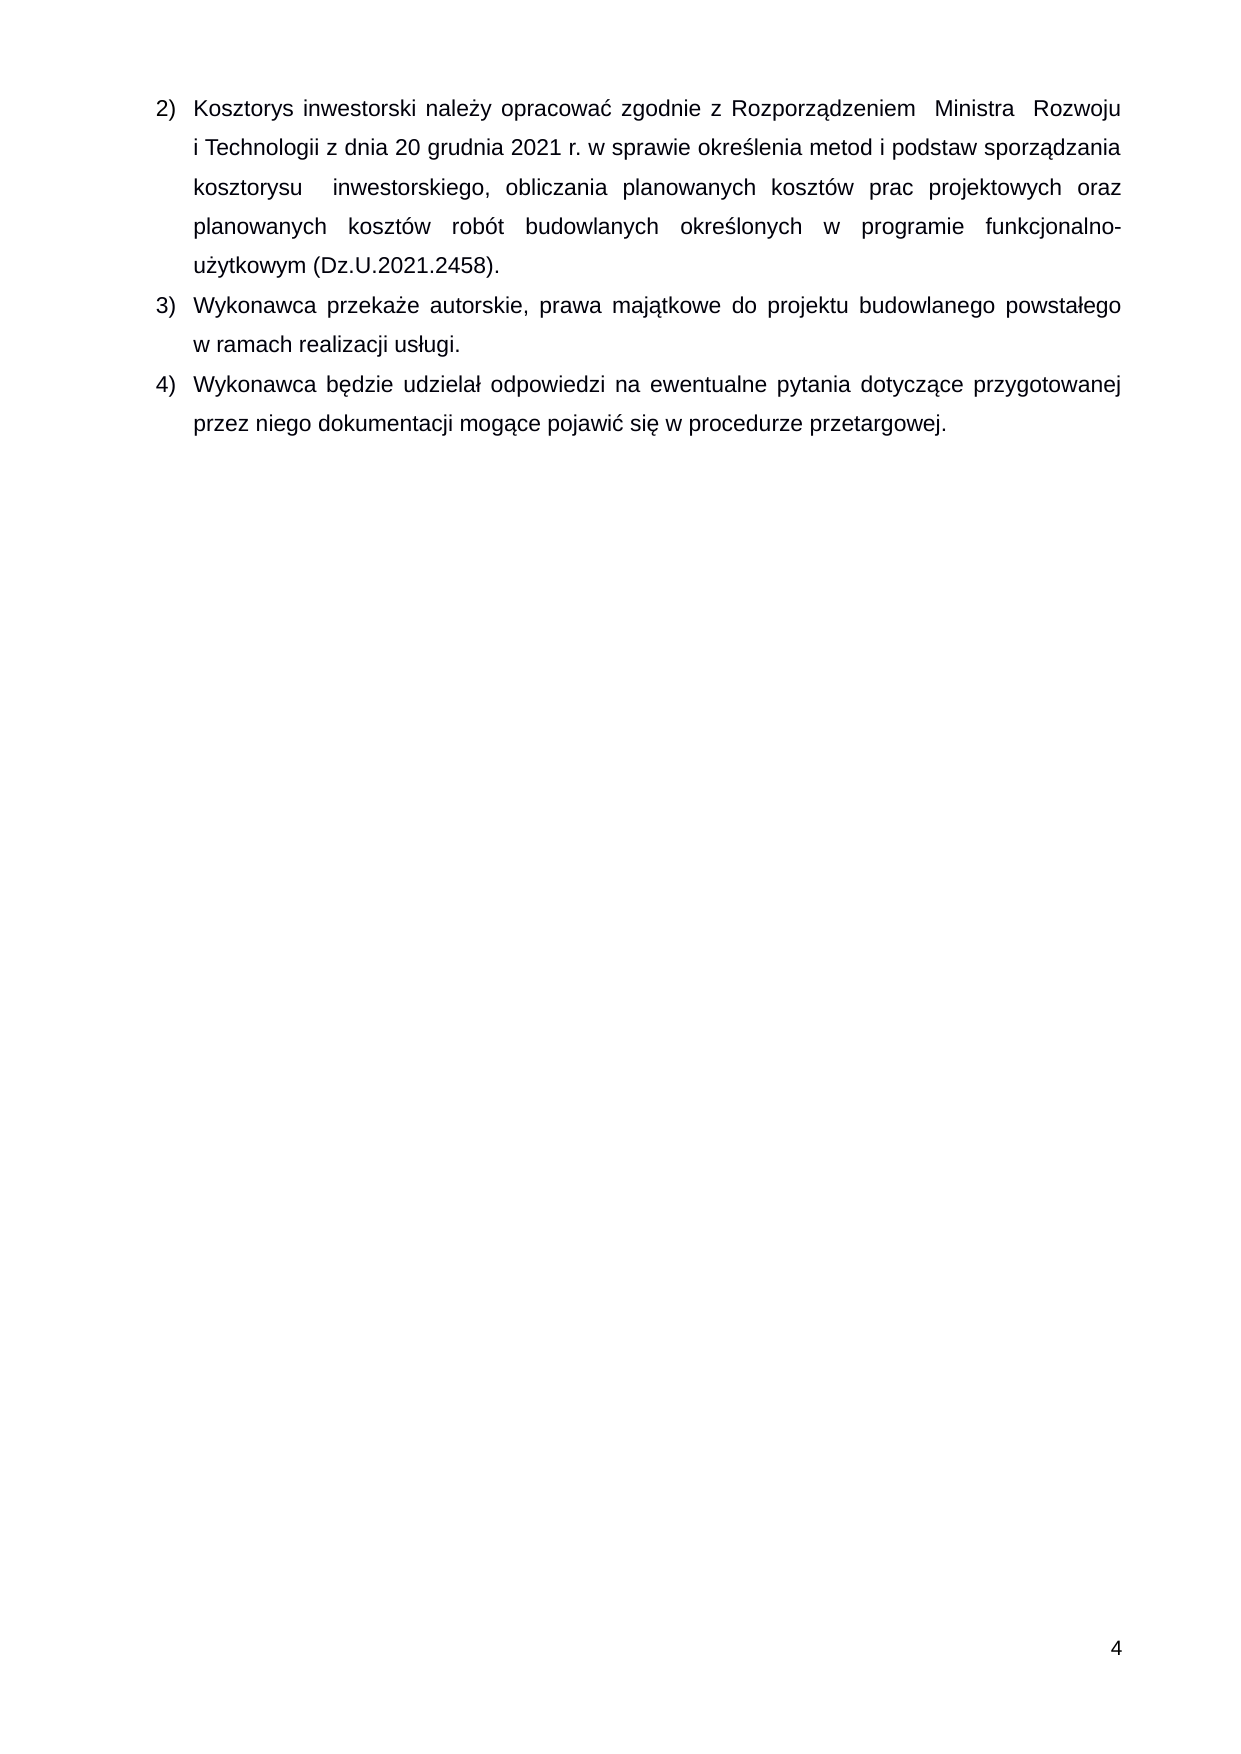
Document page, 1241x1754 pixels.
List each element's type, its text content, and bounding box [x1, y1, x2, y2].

list Wykonawca przekaże autorskie, prawa majątkowe do projektu budowlanego powstałego w ramach realizacji usługi. [156, 292, 1122, 358]
list Wykonawca będzie udzielał odpowiedzi na ewentualne pytania dotyczące przygotowanej przez niego dokumentacji mogące pojawić się w procedurze przetargowej. [156, 371, 1122, 437]
list Kosztorys inwestorski należy opracować zgodnie z Rozporządzeniem Ministra Rozwoju i Technologii z dnia 20 grudnia 2021 r. w sprawie określenia metod i podstaw sporządzania kosztorysu inwestorskiego, obliczania planowanych kosztów prac projektowych oraz planowanych kosztów robót budowlanych określonych w programie funkcjonalno-użytkowym (Dz.U.2021.2458). [156, 94, 1122, 279]
